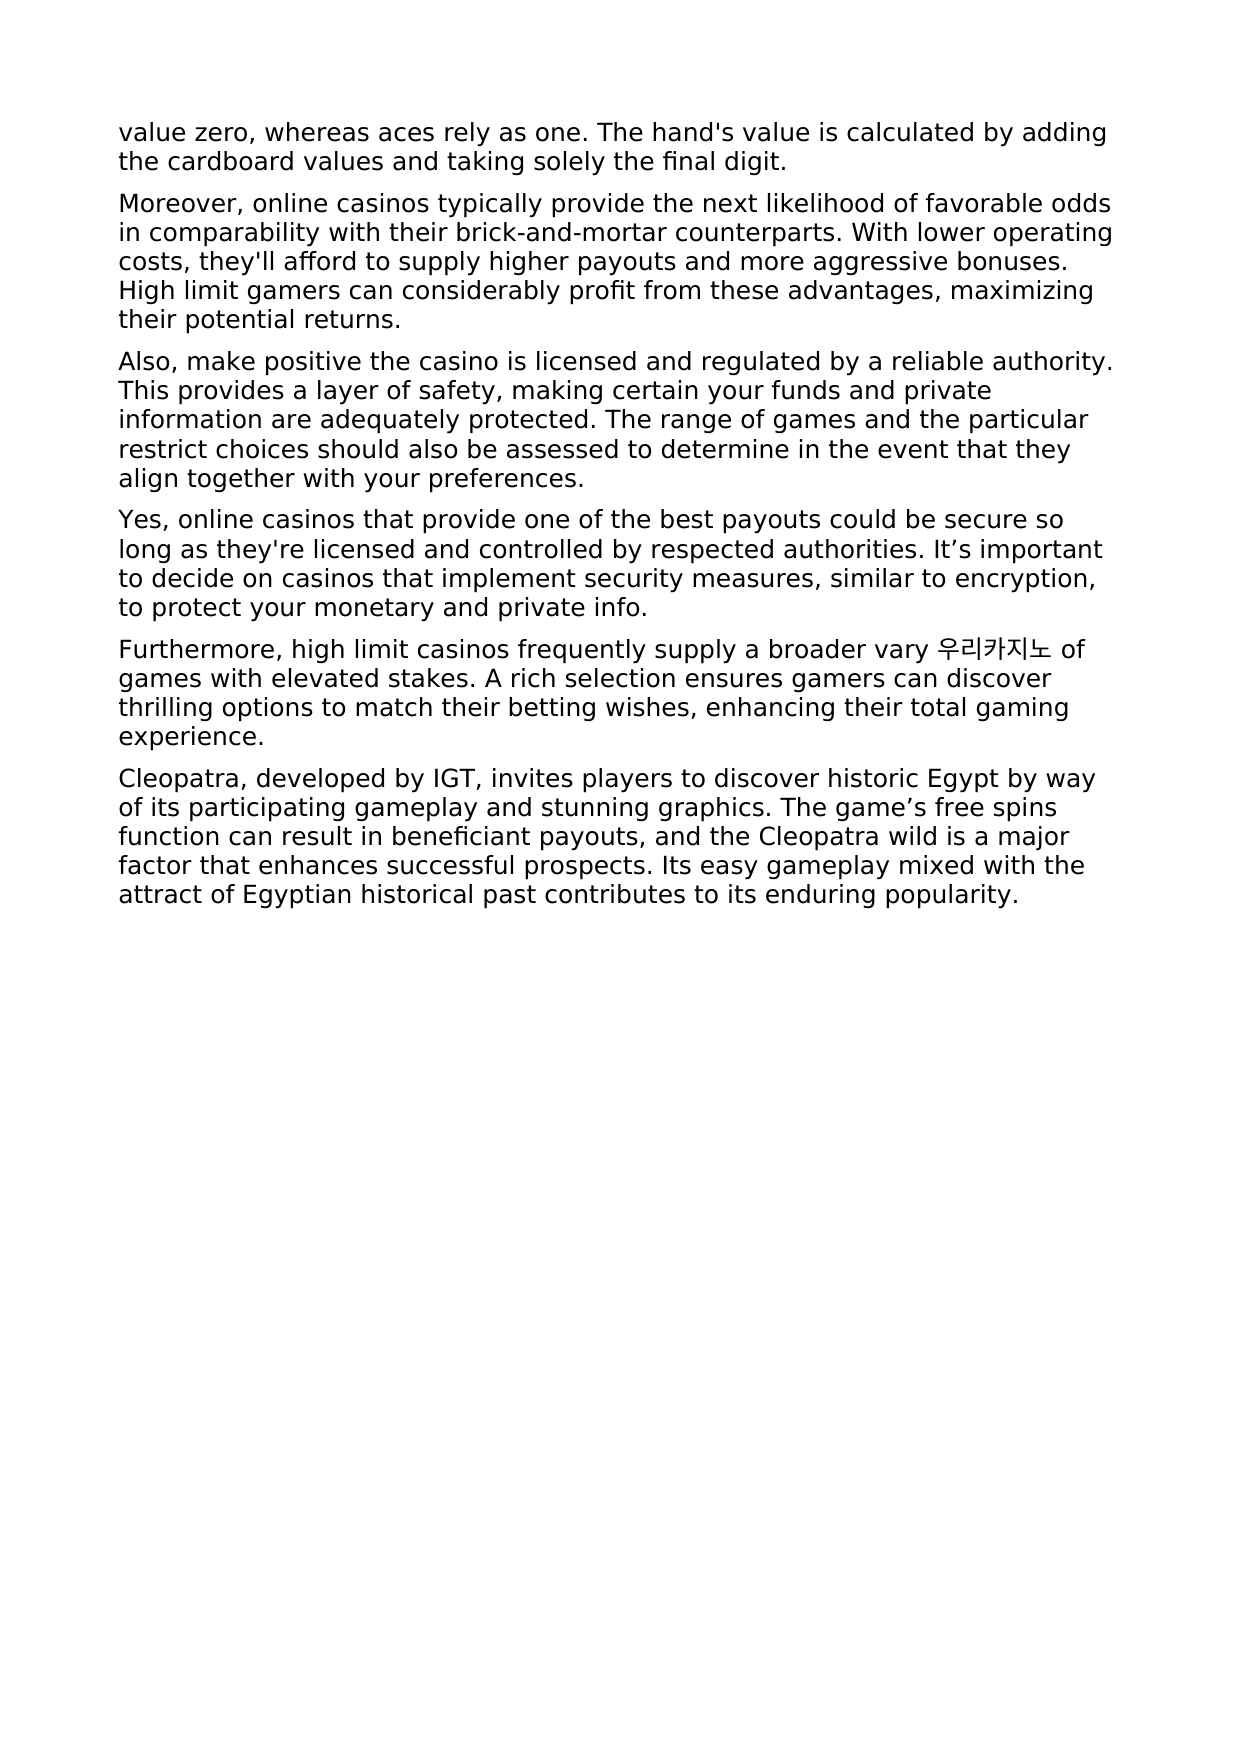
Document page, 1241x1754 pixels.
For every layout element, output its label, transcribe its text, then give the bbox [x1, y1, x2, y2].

text Cleopatra, developed by IGT, invites players to discover historic Egypt by way of its participating gameplay and stunning graphics. The game’s free spins function can result in beneficiant payouts, and the Cleopatra wild is a major factor that enhances successful prospects. Its easy gameplay mixed with the attract of Egyptian historical past contributes to its enduring popularity. [118, 764, 1122, 910]
text Also, make positive the casino is licensed and regulated by a reliable authority. This provides a layer of safety, making certain your funds and private information are adequately protected. The range of games and the particular restrict choices should also be assessed to determine in the event that they align together with your preferences. [118, 347, 1122, 493]
text value zero, whereas aces rely as one. The hand's value is calculated by adding the cardboard values and taking solely the final digit. [118, 118, 1122, 176]
text Moreover, online casinos typically provide the next likelihood of favorable odds in comparability with their brick-and-mortar counterparts. With lower operating costs, they'll afford to supply higher payouts and more aggressive bonuses. High limit gamers can considerably profit from these advantages, maximizing their potential returns. [118, 189, 1122, 335]
text Yes, online casinos that provide one of the best payouts could be secure so long as they're licensed and controlled by respected authorities. It’s important to decide on casinos that implement security measures, similar to encryption, to protect your monetary and private info. [118, 506, 1122, 622]
text Furthermore, high limit casinos frequently supply a broader vary 우리카지노 of games with elevated stakes. A rich selection ensures gamers can discover thrilling options to match their betting wishes, enhancing their total gaming experience. [118, 635, 1122, 751]
